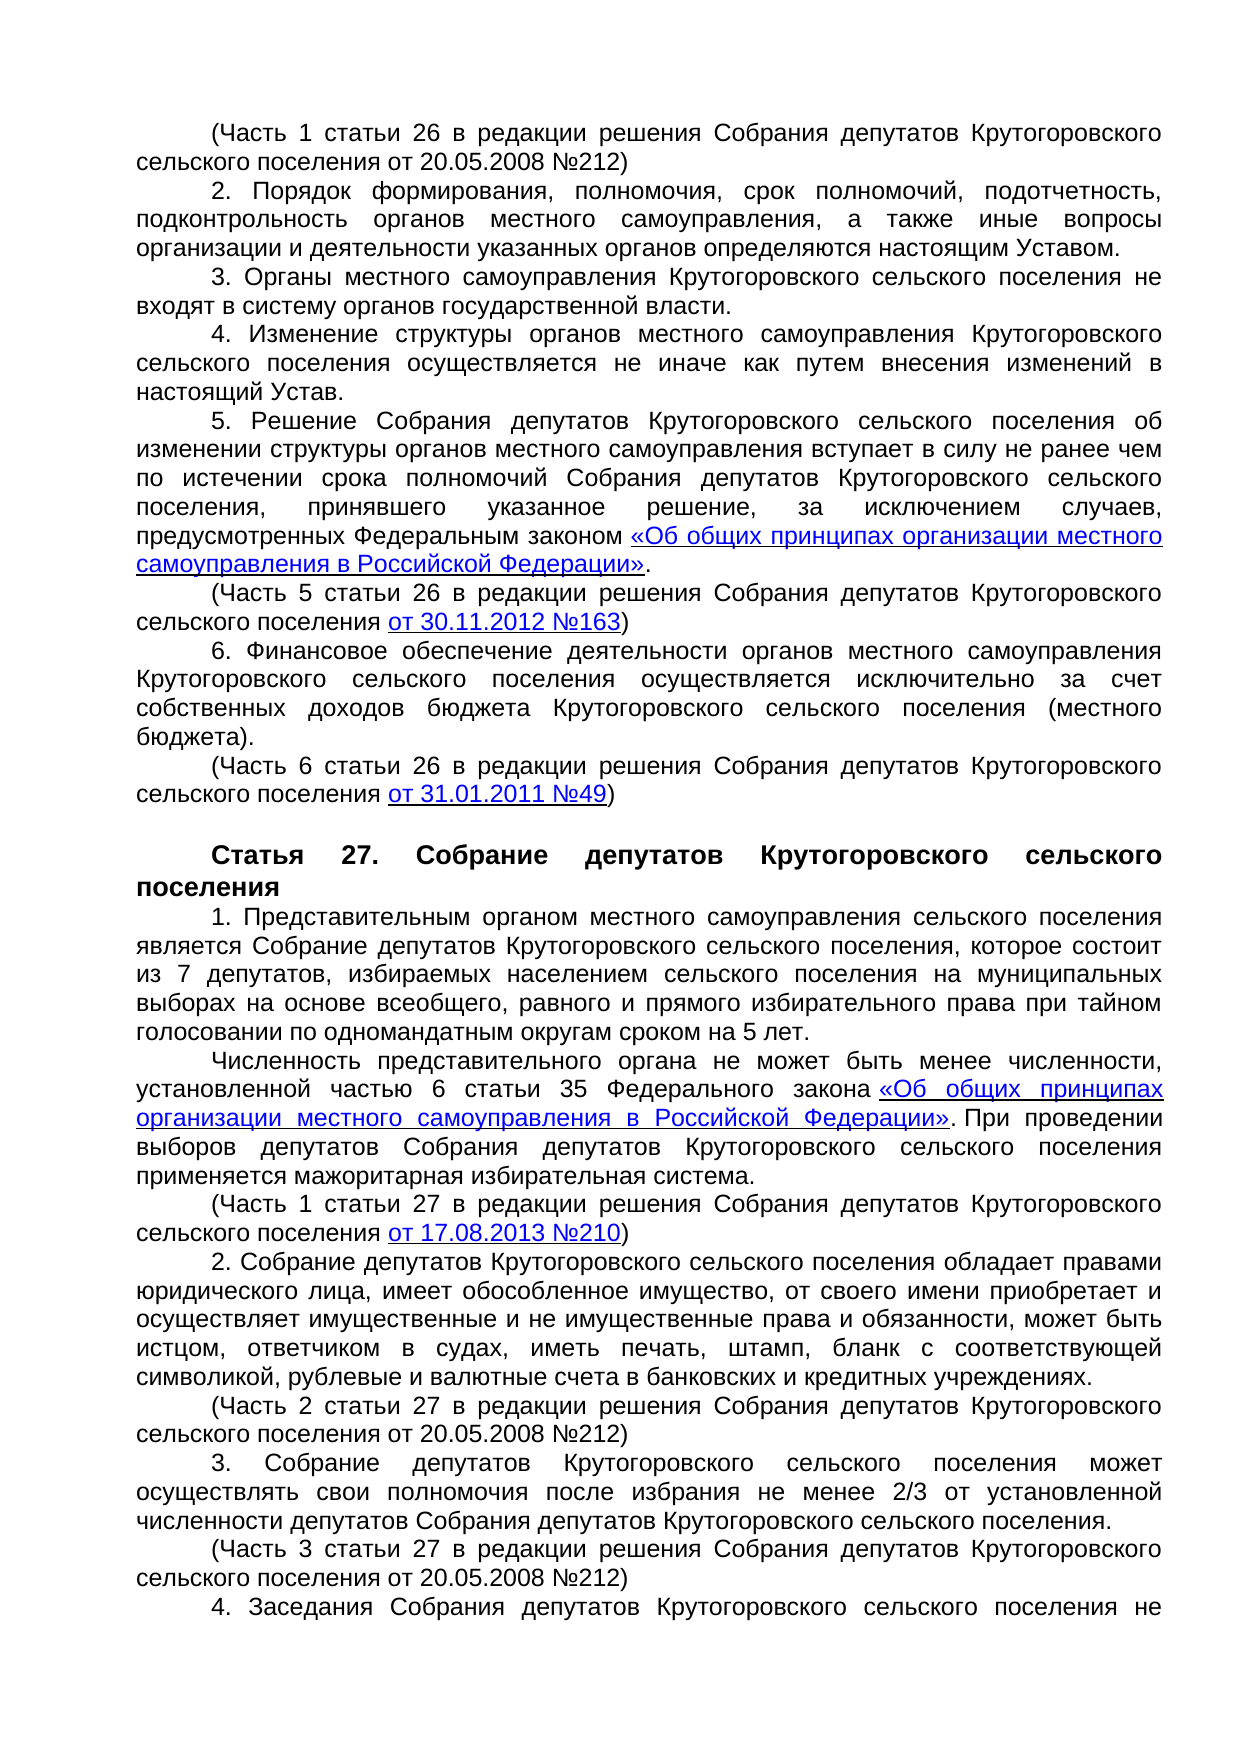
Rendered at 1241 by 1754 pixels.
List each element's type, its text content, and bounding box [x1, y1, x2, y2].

text (Часть 2 статьи 27 в редакции решения Собрания депутатов Крутогоровского сельского поселения от 20.05.2008 №212) [136, 1391, 1163, 1448]
text 5. Решение Собрания депутатов Крутогоровского сельского поселения об изменении структуры органов местного самоуправления вступает в силу не ранее чем по истечении срока полномочий Собрания депутатов Крутогоровского сельского поселения, принявшего указанное решение, за исключением случаев, предусмотренных Федеральным законом «Об общих принципах организации местного самоуправления в Российской Федерации». [136, 406, 1163, 578]
text 2. Порядок формирования, полномочия, срок полномочий, подотчетность, подконтрольность органов местного самоуправления, а также иные вопросы организации и деятельности указанных органов определяются настоящим Уставом. [136, 176, 1163, 262]
text (Часть 1 статьи 27 в редакции решения Собрания депутатов Крутогоровского сельского поселения от 17.08.2013 №210) [136, 1189, 1163, 1247]
text Статья 27. Собрание депутатов Крутогоровского сельского поселения [136, 839, 1163, 902]
text 4. Изменение структуры органов местного самоуправления Крутогоровского сельского поселения осуществляется не иначе как путем внесения изменений в настоящий Устав. [136, 319, 1163, 406]
text Численность представительного органа не может быть менее численности, установленной частью 6 статьи 35 Федерального закона «Об общих принципах организации местного самоуправления в Российской Федерации». При проведении выборов депутатов Собрания депутатов Крутогоровского сельского поселения применяется мажоритарная избирательная система. [136, 1046, 1163, 1189]
text 2. Собрание депутатов Крутогоровского сельского поселения обладает правами юридического лица, имеет обособленное имущество, от своего имени приобретает и осуществляет имущественные и не имущественные права и обязанности, может быть истцом, ответчиком в судах, иметь печать, штамп, бланк с соответствующей символикой, рублевые и валютные счета в банковских и кредитных учреждениях. [136, 1247, 1163, 1391]
text (Часть 3 статьи 27 в редакции решения Собрания депутатов Крутогоровского сельского поселения от 20.05.2008 №212) [136, 1534, 1163, 1592]
text 3. Собрание депутатов Крутогоровского сельского поселения может осуществлять свои полномочия после избрания не менее 2/3 от установленной численности депутатов Собрания депутатов Крутогоровского сельского поселения. [136, 1448, 1163, 1534]
text (Часть 5 статьи 26 в редакции решения Собрания депутатов Крутогоровского сельского поселения от 30.11.2012 №163) [136, 578, 1163, 636]
text 4. Заседания Собрания депутатов Крутогоровского сельского поселения не [136, 1592, 1163, 1621]
text (Часть 1 статьи 26 в редакции решения Собрания депутатов Крутогоровского сельского поселения от 20.05.2008 №212) [136, 118, 1163, 176]
text 6. Финансовое обеспечение деятельности органов местного самоуправления Крутогоровского сельского поселения осуществляется исключительно за счет собственных доходов бюджета Крутогоровского сельского поселения (местного бюджета). [136, 636, 1163, 751]
text (Часть 6 статьи 26 в редакции решения Собрания депутатов Крутогоровского сельского поселения от 31.01.2011 №49) [136, 751, 1163, 808]
text 3. Органы местного самоуправления Крутогоровского сельского поселения не входят в систему органов государственной власти. [136, 262, 1163, 319]
text 1. Представительным органом местного самоуправления сельского поселения является Собрание депутатов Крутогоровского сельского поселения, которое состоит из 7 депутатов, избираемых населением сельского поселения на муниципальных выборах на основе всеобщего, равного и прямого избирательного права при тайном голосовании по одномандатным округам сроком на 5 лет. [136, 902, 1163, 1046]
